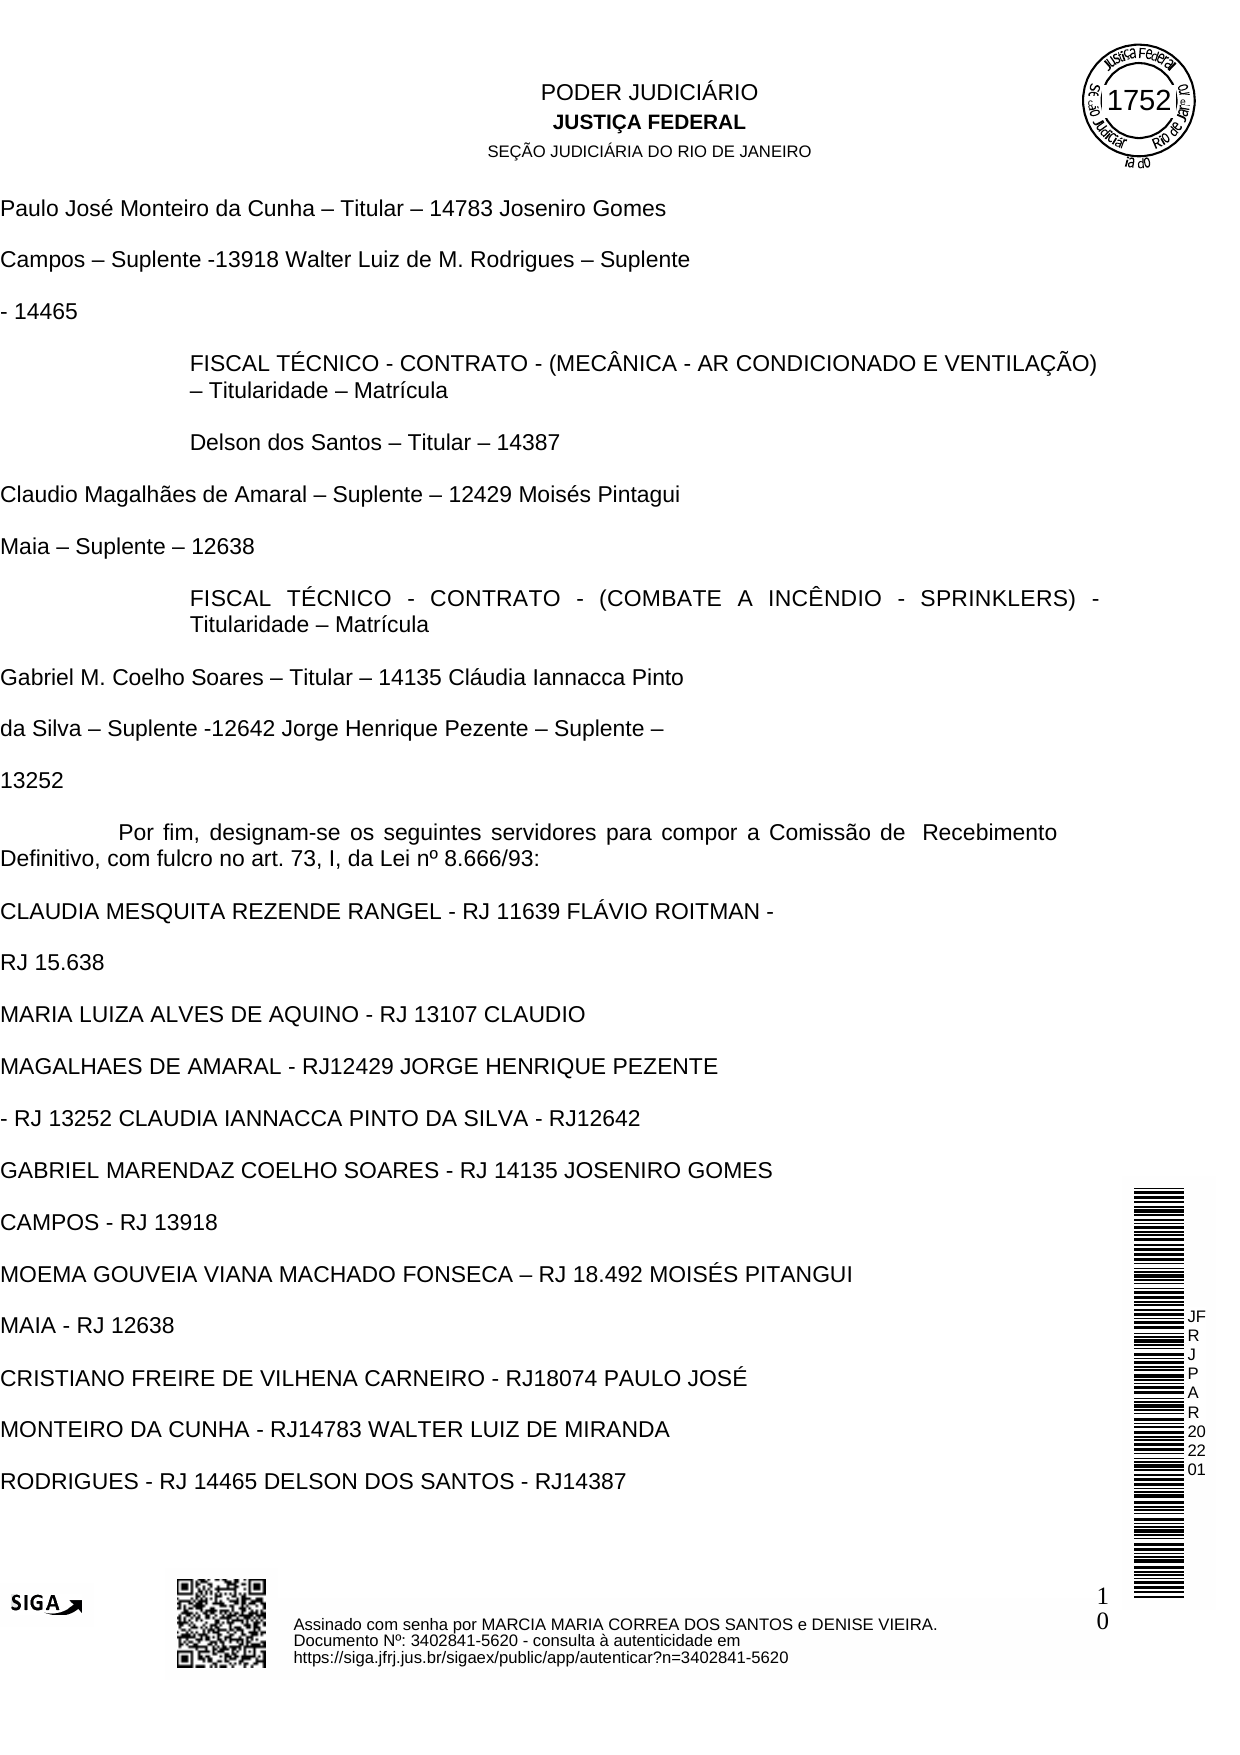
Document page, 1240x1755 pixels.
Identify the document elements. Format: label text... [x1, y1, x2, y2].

text Paulo José Monteiro da Cunha – Titular – 14783 Joseniro Gomes Campos – Suplente -13918 Walter Luiz de M. Rodrigues – Suplente - 14465 [0, 195, 701, 324]
text Titularidade – Matrícula [189, 611, 1239, 638]
text CRISTIANO FREIRE DE VILHENA CARNEIRO - RJ18074 PAULO JOSÉ MONTEIRO DA CUNHA - RJ14783 WALTER LUIZ DE MIRANDA RODRIGUES - RJ 14465 DELSON DOS SANTOS - RJ14387 [0, 1364, 790, 1494]
text MOEMA GOUVEIA VIANA MACHADO FONSECA – RJ 18.492 MOISÉS PITANGUI MAIA - RJ 12638 [0, 1261, 913, 1339]
text Gabriel M. Coelho Soares – Titular – 14135 Cláudia Iannacca Pinto da Silva – Suplente -12642 Jorge Henrique Pezente – Suplente – 13252 [0, 664, 705, 793]
text Delson dos Santos – Titular – 14387 [189, 429, 1239, 455]
text e [1180, 96, 1192, 105]
text MARIA LUIZA ALVES DE AQUINO - RJ 13107 CLAUDIO MAGALHAES DE AMARAL - RJ12429 JORGE HENRIQUE PEZENTE - RJ 13252 CLAUDIA IANNACCA PINTO DA SILVA - RJ12642 [0, 1001, 719, 1131]
text GABRIEL MARENDAZ COELHO SOARES - RJ 14135 JOSENIRO GOMES CAMPOS - RJ 13918 [0, 1157, 790, 1235]
text ç [1088, 97, 1100, 106]
text FISCAL TÉCNICO - CONTRATO - (MECÂNICA - AR CONDICIONADO E VENTILAÇÃO) [189, 350, 1239, 377]
text – Titularidade – Matrícula [189, 377, 1239, 403]
text CLAUDIA MESQUITA REZENDE RANGEL - RJ 11639 FLÁVIO ROITMAN - RJ 15.638 [0, 898, 790, 976]
text Por fim, designam-se os seguintes servidores para compor a Comissão de Recebimento Definitivo, com fulcro no art. 73, I, da Lei nº 8.666/93: [0, 819, 1109, 872]
text FISCAL TÉCNICO - CONTRATO - (COMBATE A INCÊNDIO - SPRINKLERS) - [189, 585, 1239, 611]
text Claudio Magalhães de Amaral – Suplente – 12429 Moisés Pintagui Maia – Suplente – 12638 [0, 481, 705, 559]
text JFRJPAR202201175A [1187, 1307, 1206, 1478]
